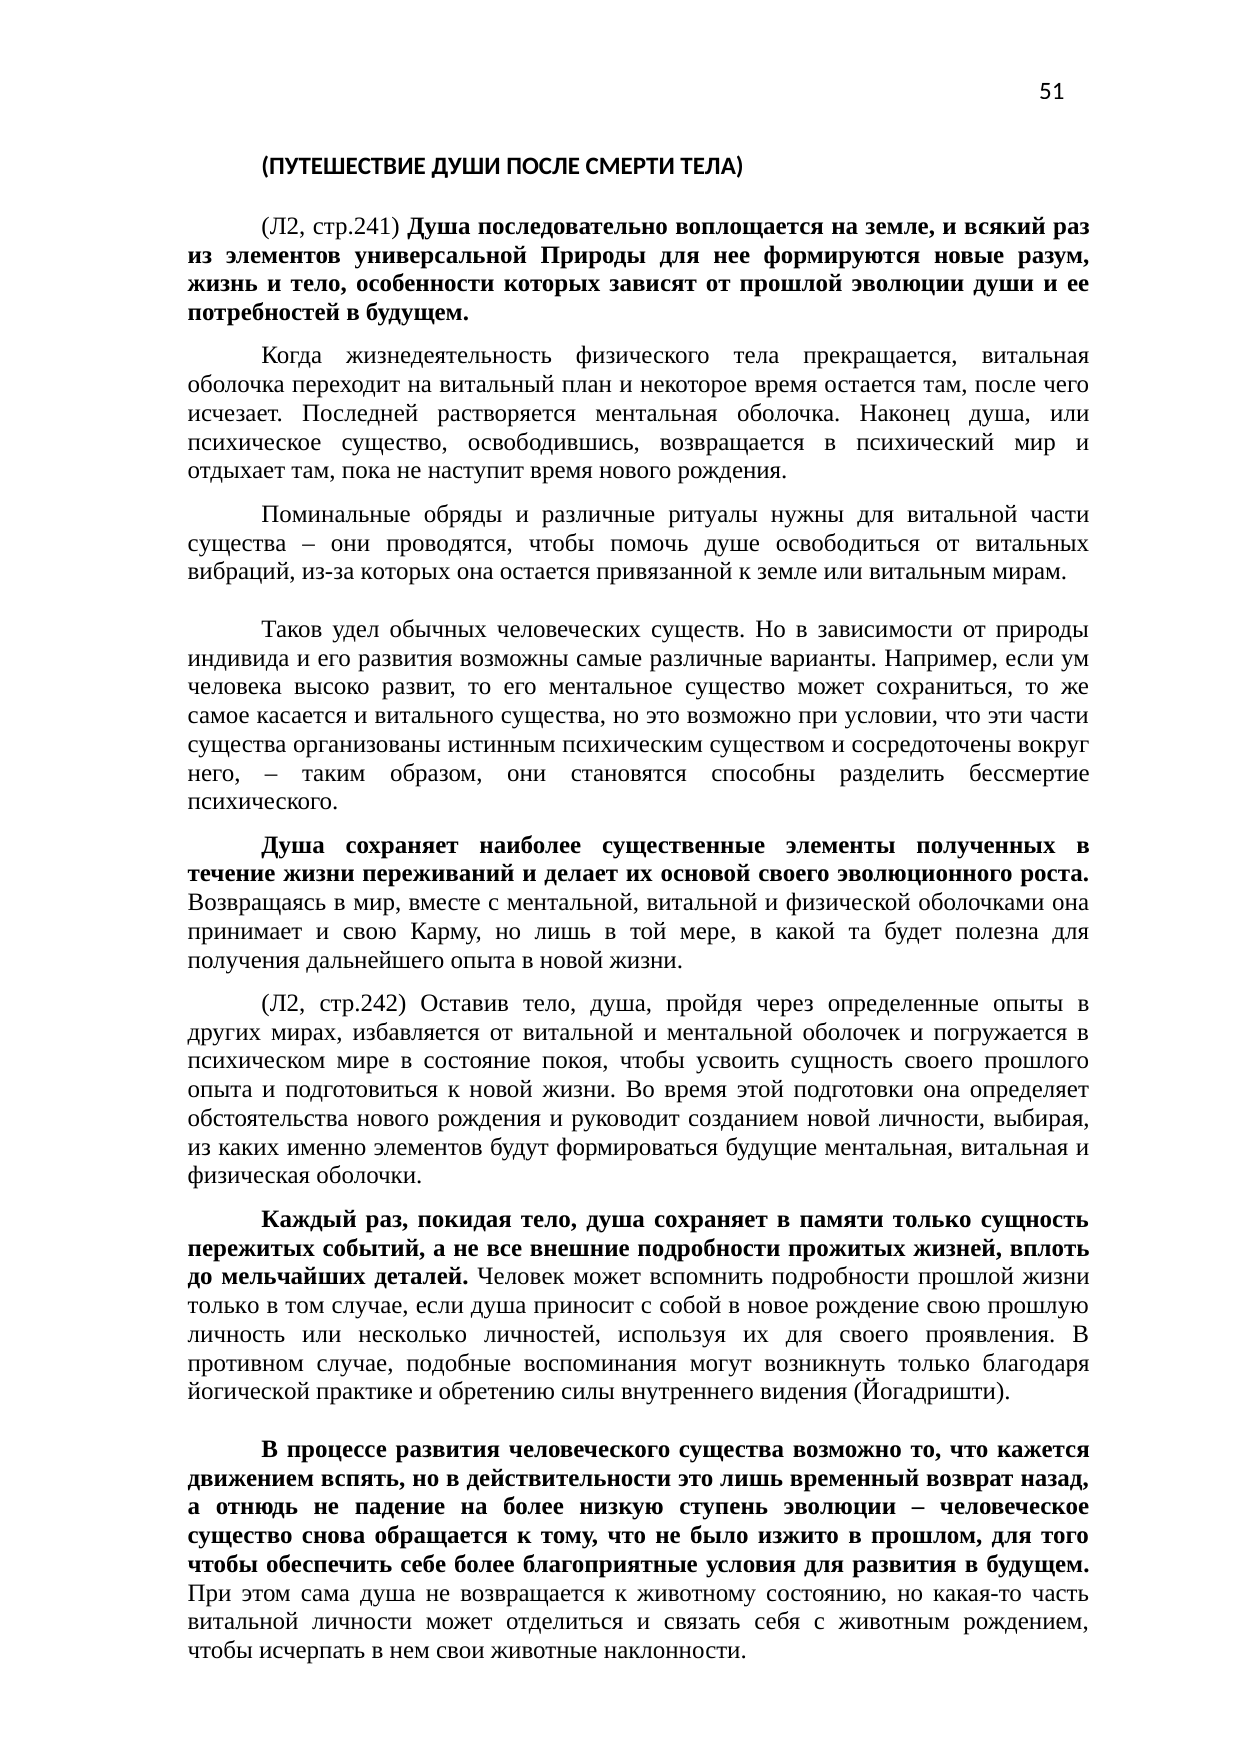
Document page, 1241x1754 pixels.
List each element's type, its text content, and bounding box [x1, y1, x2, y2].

text Поминальные обряды и различные ритуалы нужны для витальной части существа – они проводятся, чтобы помочь душе освободиться от витальных вибраций, из-за которых она остается привязанной к земле или витальным мирам. [187, 499, 1090, 585]
text (ПУТЕШЕСТВИЕ ДУШИ ПОСЛЕ СМЕРТИ ТЕЛА) [187, 150, 1090, 181]
text Каждый раз, покидая тело, душа сохраняет в памяти только сущность пережитых событий, а не все внешние подробности прожитых жизней, вплоть до мельчайших деталей. Человек может вспомнить подробности прошлой жизни только в том случае, если душа приносит с собой в новое рождение свою прошлую личность или несколько личностей, используя их для своего проявления. В противном случае, подобные воспоминания могут возникнуть только благодаря йогической практике и обретению силы внутреннего видения (Йогадришти). [187, 1204, 1090, 1405]
text (Л2, стр.242) Оставив тело, душа, пройдя через определенные опыты в других мирах, избавляется от витальной и ментальной оболочек и погружается в психическом мире в состояние покоя, чтобы усвоить сущность своего прошлого опыта и подготовиться к новой жизни. Во время этой подготовки она определяет обстоятельства нового рождения и руководит созданием новой личности, выбирая, из каких именно элементов будут формироваться будущие ментальная, витальная и физическая оболочки. [187, 988, 1090, 1189]
text Душа сохраняет наиболее существенные элементы полученных в течение жизни переживаний и делает их основой своего эволюционного роста. Возвращаясь в мир, вместе с ментальной, витальной и физической оболочками она принимает и свою Карму, но лишь в той мере, в какой та будет полезна для получения дальнейшего опыта в новой жизни. [187, 830, 1090, 973]
text (Л2, стр.241) Душа последовательно воплощается на земле, и всякий раз из элементов универсальной Природы для нее формируются новые разум, жизнь и тело, особенности которых зависят от прошлой эволюции души и ее потребностей в будущем. [187, 211, 1090, 326]
text В процессе развития человеческого существа возможно то, что кажется движением вспять, но в действительности это лишь временный возврат назад, а отнюдь не падение на более низкую ступень эволюции – человеческое существо снова обращается к тому, что не было изжито в прошлом, для того чтобы обеспечить себе более благоприятные условия для развития в будущем. При этом сама душа не возвращается к животному состоянию, но какая-то часть витальной личности может отделиться и связать себя с животным рождением, чтобы исчерпать в нем свои животные наклонности. [187, 1434, 1090, 1664]
text Таков удел обычных человеческих существ. Но в зависимости от природы индивида и его развития возможны самые различные варианты. Например, если ум человека высоко развит, то его ментальное существо может сохраниться, то же самое касается и витального существа, но это возможно при условии, что эти части существа организованы истинным психическим существом и сосредоточены вокруг него, – таким образом, они становятся способны разделить бессмертие психического. [187, 614, 1090, 815]
text Когда жизнедеятельность физического тела прекращается, витальная оболочка переходит на витальный план и некоторое время остается там, после чего исчезает. Последней растворяется ментальная оболочка. Наконец душа, или психическое существо, освободившись, возвращается в психический мир и отдыхает там, пока не наступит время нового рождения. [187, 341, 1090, 484]
